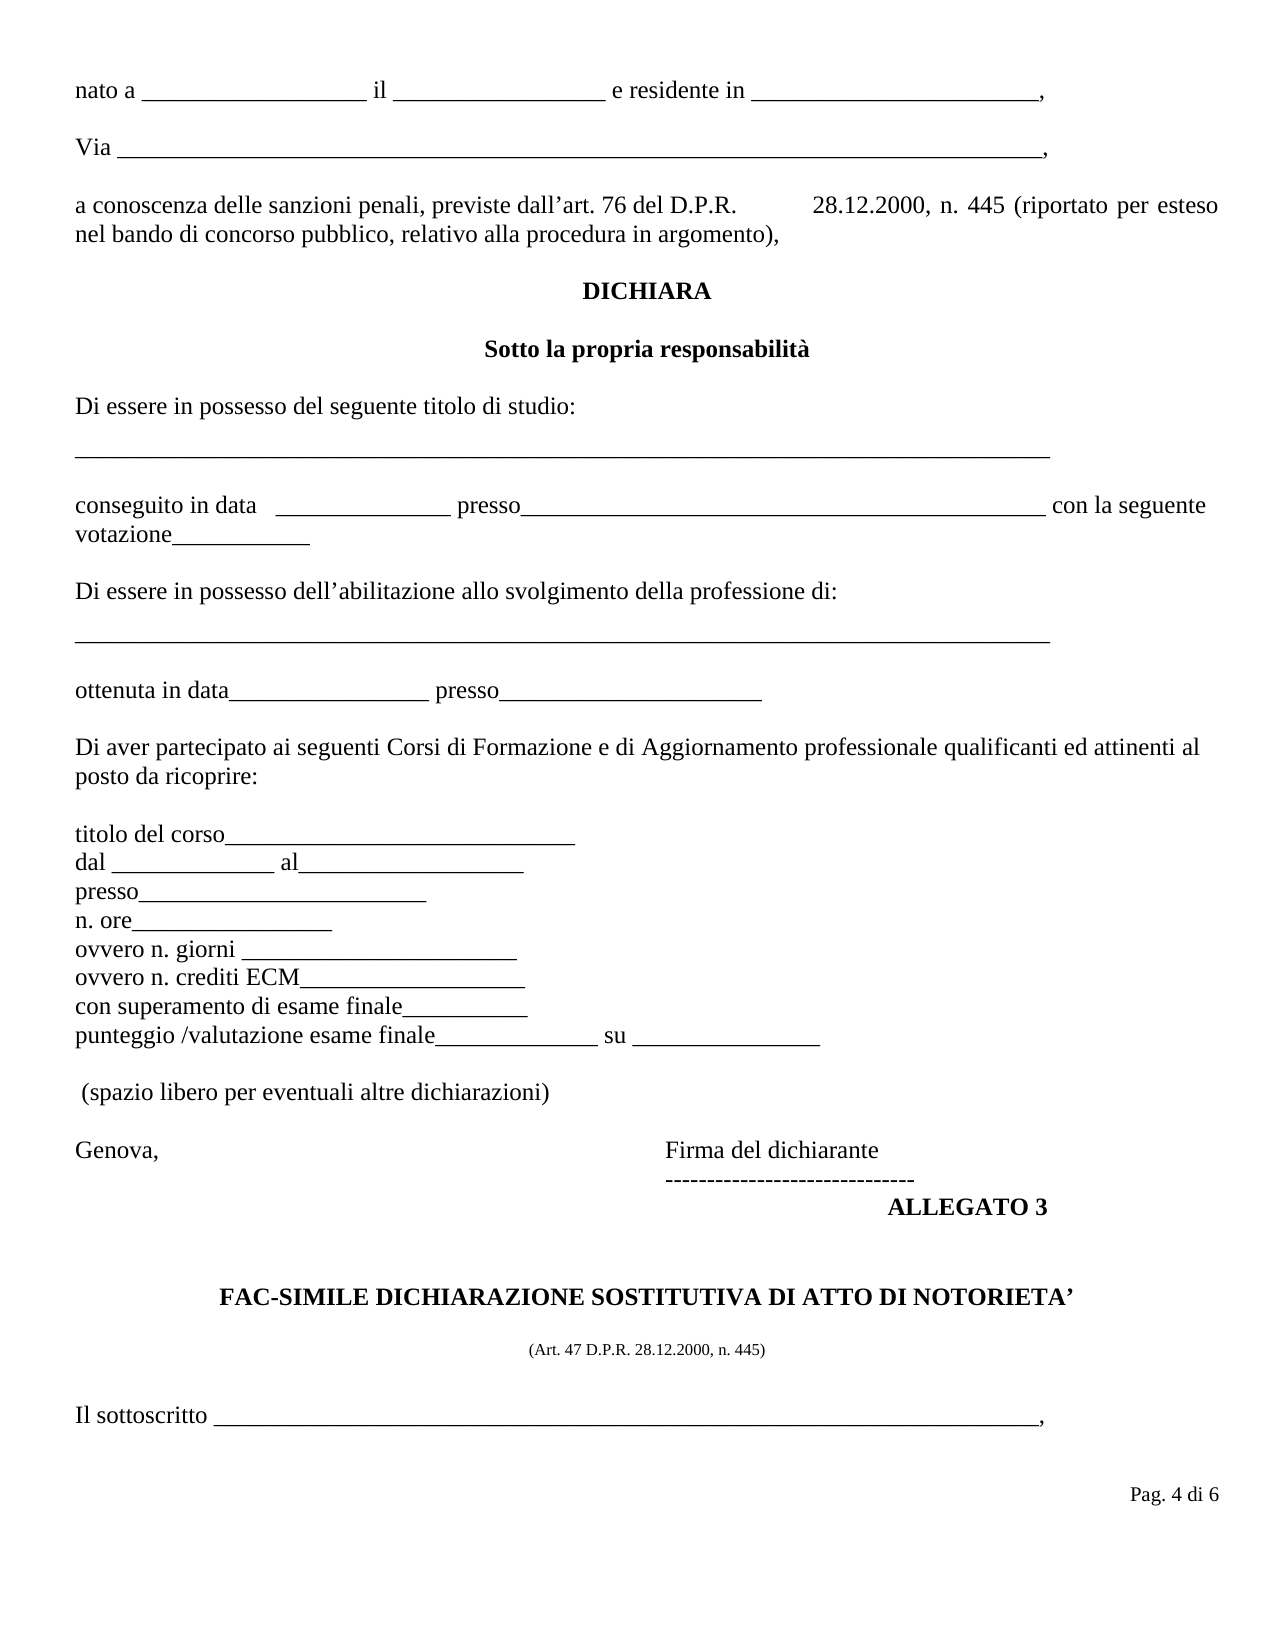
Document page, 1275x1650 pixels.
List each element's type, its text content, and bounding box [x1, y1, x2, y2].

text ------------------------------ [591, 1164, 1219, 1192]
text Genova, Firma del dichiarante [75, 1135, 1219, 1164]
text Di essere in possesso dell’abilitazione allo svolgimento della professione di: [75, 576, 1219, 605]
text (Art. 47 D.P.R. 28.12.2000, n. 445) [75, 1339, 1219, 1358]
text dal _____________ al__________________ [75, 847, 1219, 876]
text Via __________________________________________________________________________, [75, 132, 1219, 161]
text FAC-SIMILE DICHIARAZIONE SOSTITUTIVA DI ATTO DI NOTORIETA’ [75, 1282, 1219, 1311]
text punteggio /valutazione esame finale_____________ su _______________ [75, 1020, 1219, 1049]
text ovvero n. crediti ECM__________________ [75, 962, 1219, 991]
text ottenuta in data________________ presso_____________________ [75, 675, 1219, 704]
text nato a __________________ il _________________ e residente in _______________________, [75, 75, 1219, 104]
text conseguito in data ______________ presso__________________________________________ con la seguente votazione___________ [75, 490, 1219, 547]
text ______________________________________________________________________________ [75, 617, 1219, 646]
text Sotto la propria responsabilità [75, 334, 1219, 362]
text Di essere in possesso del seguente titolo di studio: [75, 391, 1219, 420]
text titolo del corso____________________________ [75, 819, 1219, 847]
text n. ore________________ [75, 905, 1219, 934]
subtitle DICHIARA [75, 276, 1219, 305]
text ALLEGATO 3 [887, 1192, 1219, 1221]
text con superamento di esame finale__________ [75, 991, 1219, 1020]
text presso_______________________ [75, 876, 1219, 905]
text Il sottoscritto __________________________________________________________________, [75, 1400, 1219, 1428]
text ______________________________________________________________________________ [75, 432, 1219, 461]
text a conoscenza delle sanzioni penali, previste dall’art. 76 del D.P.R. 28.12.2000, n. 445 (riportato per esteso nel bando di concorso pubblico, relativo alla procedura in argomento), [75, 190, 1219, 247]
text (spazio libero per eventuali altre dichiarazioni) [75, 1077, 1219, 1106]
text ovvero n. giorni ______________________ [75, 934, 1219, 962]
text Di aver partecipato ai seguenti Corsi di Formazione e di Aggiornamento professionale qualificanti ed attinenti al posto da ricoprire: [75, 732, 1219, 790]
